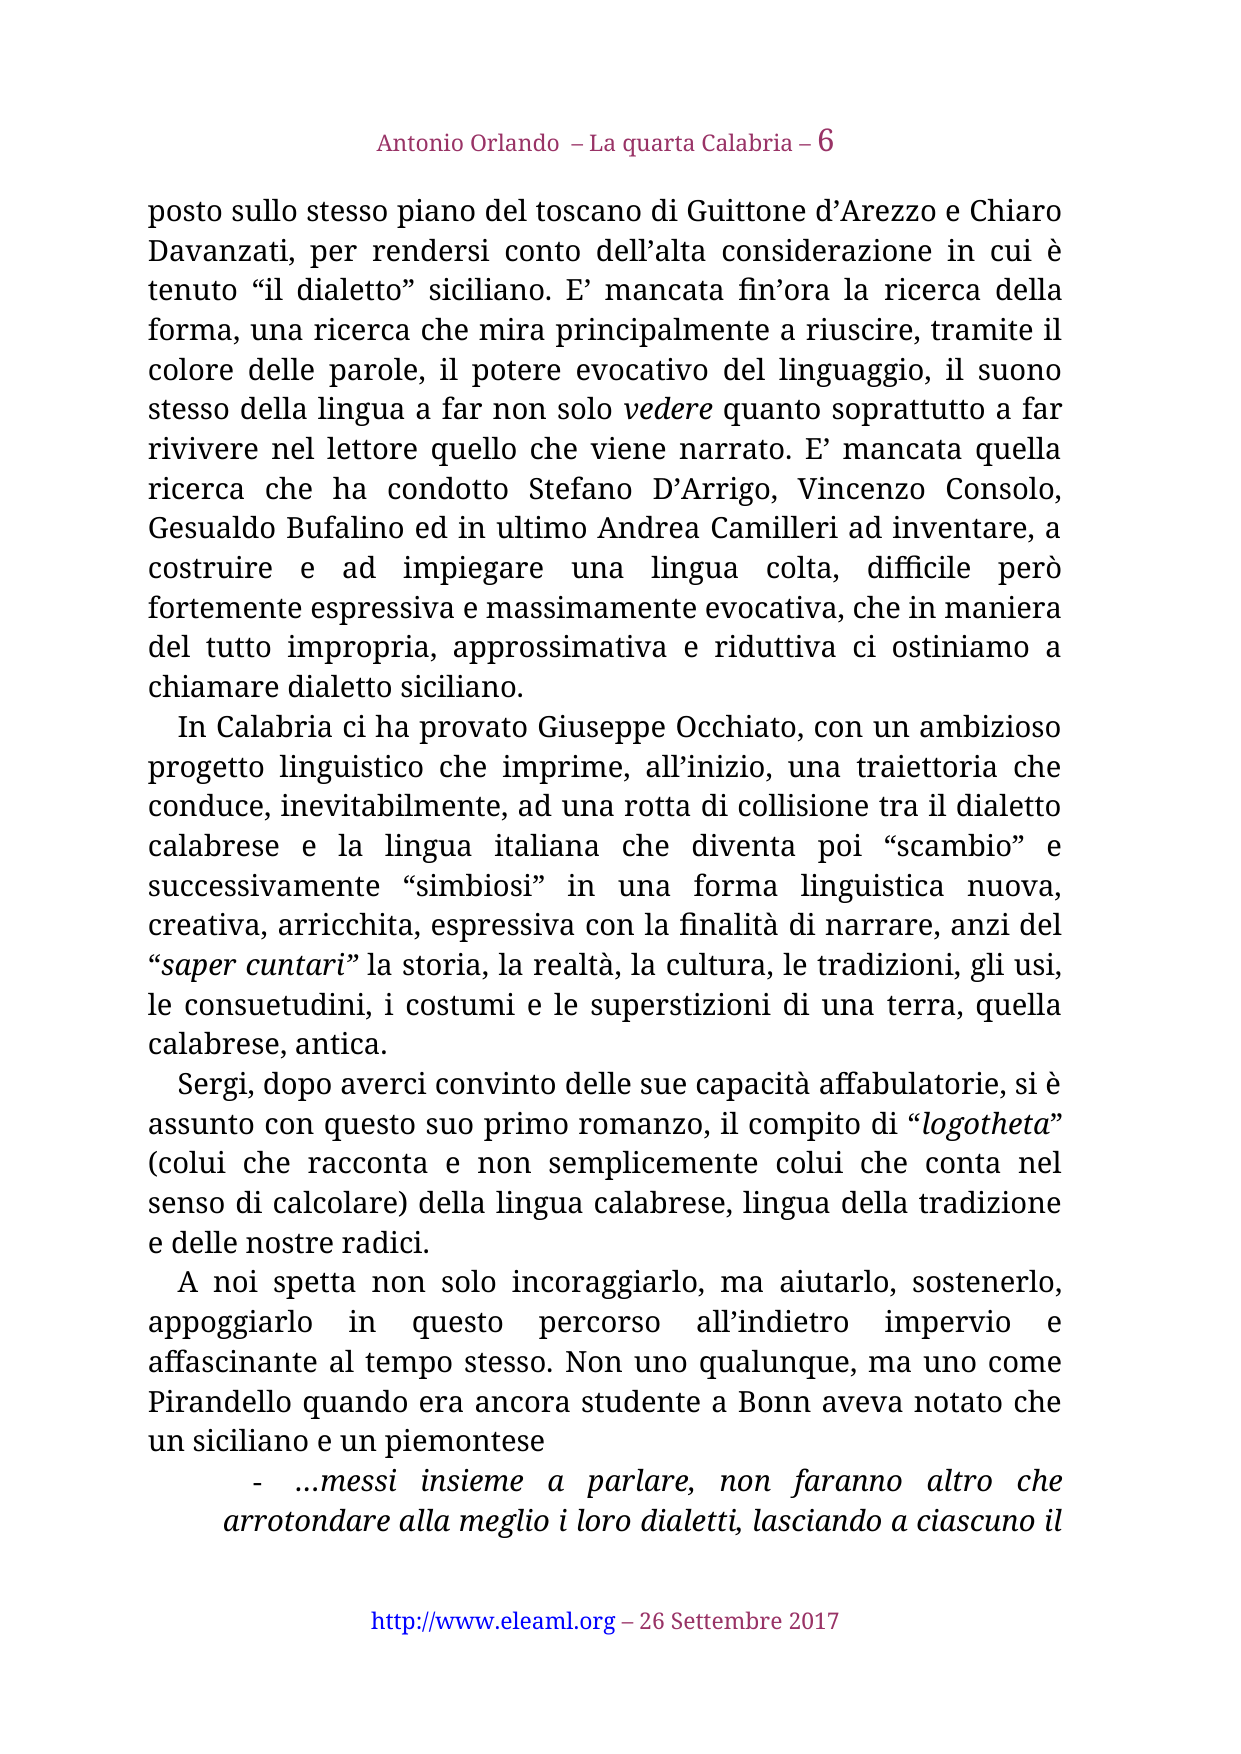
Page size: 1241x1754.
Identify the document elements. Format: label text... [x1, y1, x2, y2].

text posto sullo stesso piano del toscano di Guittone d’Arezzo e Chiaro Davanzati, per rendersi conto dell’alta considerazione in cui è tenuto “il dialetto” siciliano. E’ mancata fin’ora la ricerca della forma, una ricerca che mira principalmente a riuscire, tramite il colore delle parole, il potere evocativo del linguaggio, il suono stesso della lingua a far non solo vedere quanto soprattutto a far rivivere nel lettore quello che viene narrato. E’ mancata quella ricerca che ha condotto Stefano D’Arrigo, Vincenzo Consolo, Gesualdo Bufalino ed in ultimo Andrea Camilleri ad inventare, a costruire e ad impiegare una lingua colta, difficile però fortemente espressiva e massimamente evocativa, che in maniera del tutto impropria, approssimativa e riduttiva ci ostiniamo a chiamare dialetto siciliano. [148, 190, 1063, 706]
list …messi insieme a parlare, non faranno altro che arrotondare alla meglio i loro dialetti, lasciando a ciascuno il [223, 1460, 1063, 1539]
text A noi spetta non solo incoraggiarlo, ma aiutarlo, sostenerlo, appoggiarlo in questo percorso all’indietro impervio e affascinante al tempo stesso. Non uno qualunque, ma uno come Pirandello quando era ancora studente a Bonn aveva notato che un siciliano e un piemontese [148, 1262, 1063, 1460]
text In Calabria ci ha provato Giuseppe Occhiato, con un ambizioso progetto linguistico che imprime, all’inizio, una traiettoria che conduce, inevitabilmente, ad una rotta di collisione tra il dialetto calabrese e la lingua italiana che diventa poi “scambio” e successivamente “simbiosi” in una forma linguistica nuova, creativa, arricchita, espressiva con la finalità di narrare, anzi del “saper cuntari” la storia, la realtà, la cultura, le tradizioni, gli usi, le consuetudini, i costumi e le superstizioni di una terra, quella calabrese, antica. [148, 706, 1063, 1063]
text Sergi, dopo averci convinto delle sue capacità affabulatorie, si è assunto con questo suo primo romanzo, il compito di “logotheta” (colui che racconta e non semplicemente colui che conta nel senso di calcolare) della lingua calabrese, lingua della tradizione e delle nostre radici. [148, 1063, 1063, 1262]
